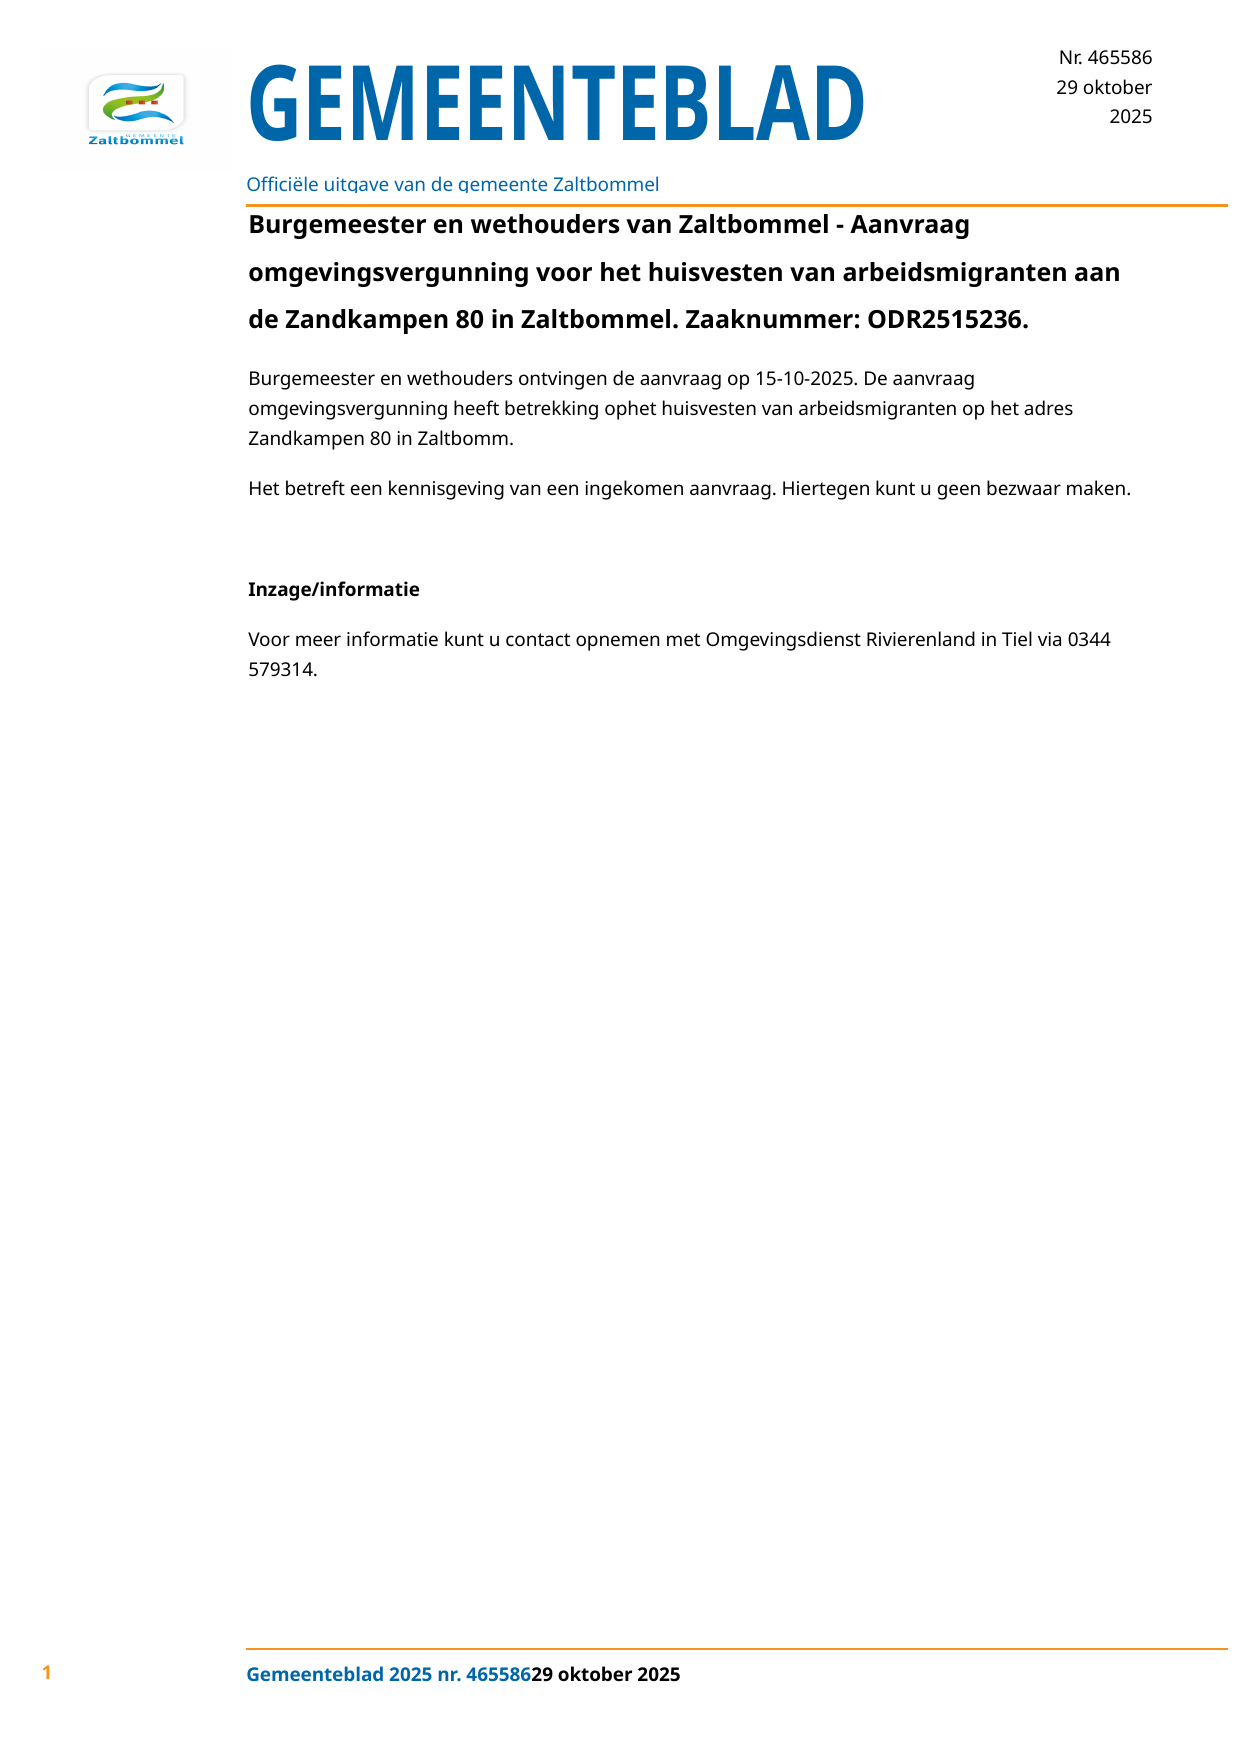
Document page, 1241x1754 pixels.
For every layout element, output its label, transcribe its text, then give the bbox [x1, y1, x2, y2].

text Voor meer informatie kunt u contact opnemen met Omgevingsdienst Rivierenland in Tiel via 0344 579314. [248, 626, 1152, 682]
text Inzage/informatie [248, 576, 1152, 602]
text Het betreft een kennisgeving van een ingekomen aanvraag. Hiertegen kunt u geen bezwaar maken. [248, 475, 1152, 501]
picture [41, 47, 231, 172]
text Burgemeester en wethouders van Zaltbommel - Aanvraag omgevingsvergunning voor het huisvesten van arbeidsmigranten aan de Zandkampen 80 in Zaltbommel. Zaaknummer: ODR2515236. [248, 207, 1152, 336]
text Burgemeester en wethouders ontvingen de aanvraag op 15-10-2025. De aanvraag omgevingsvergunning heeft betrekking ophet huisvesten van arbeidsmigranten op het adres Zandkampen 80 in Zaltbomm. [248, 366, 1152, 450]
